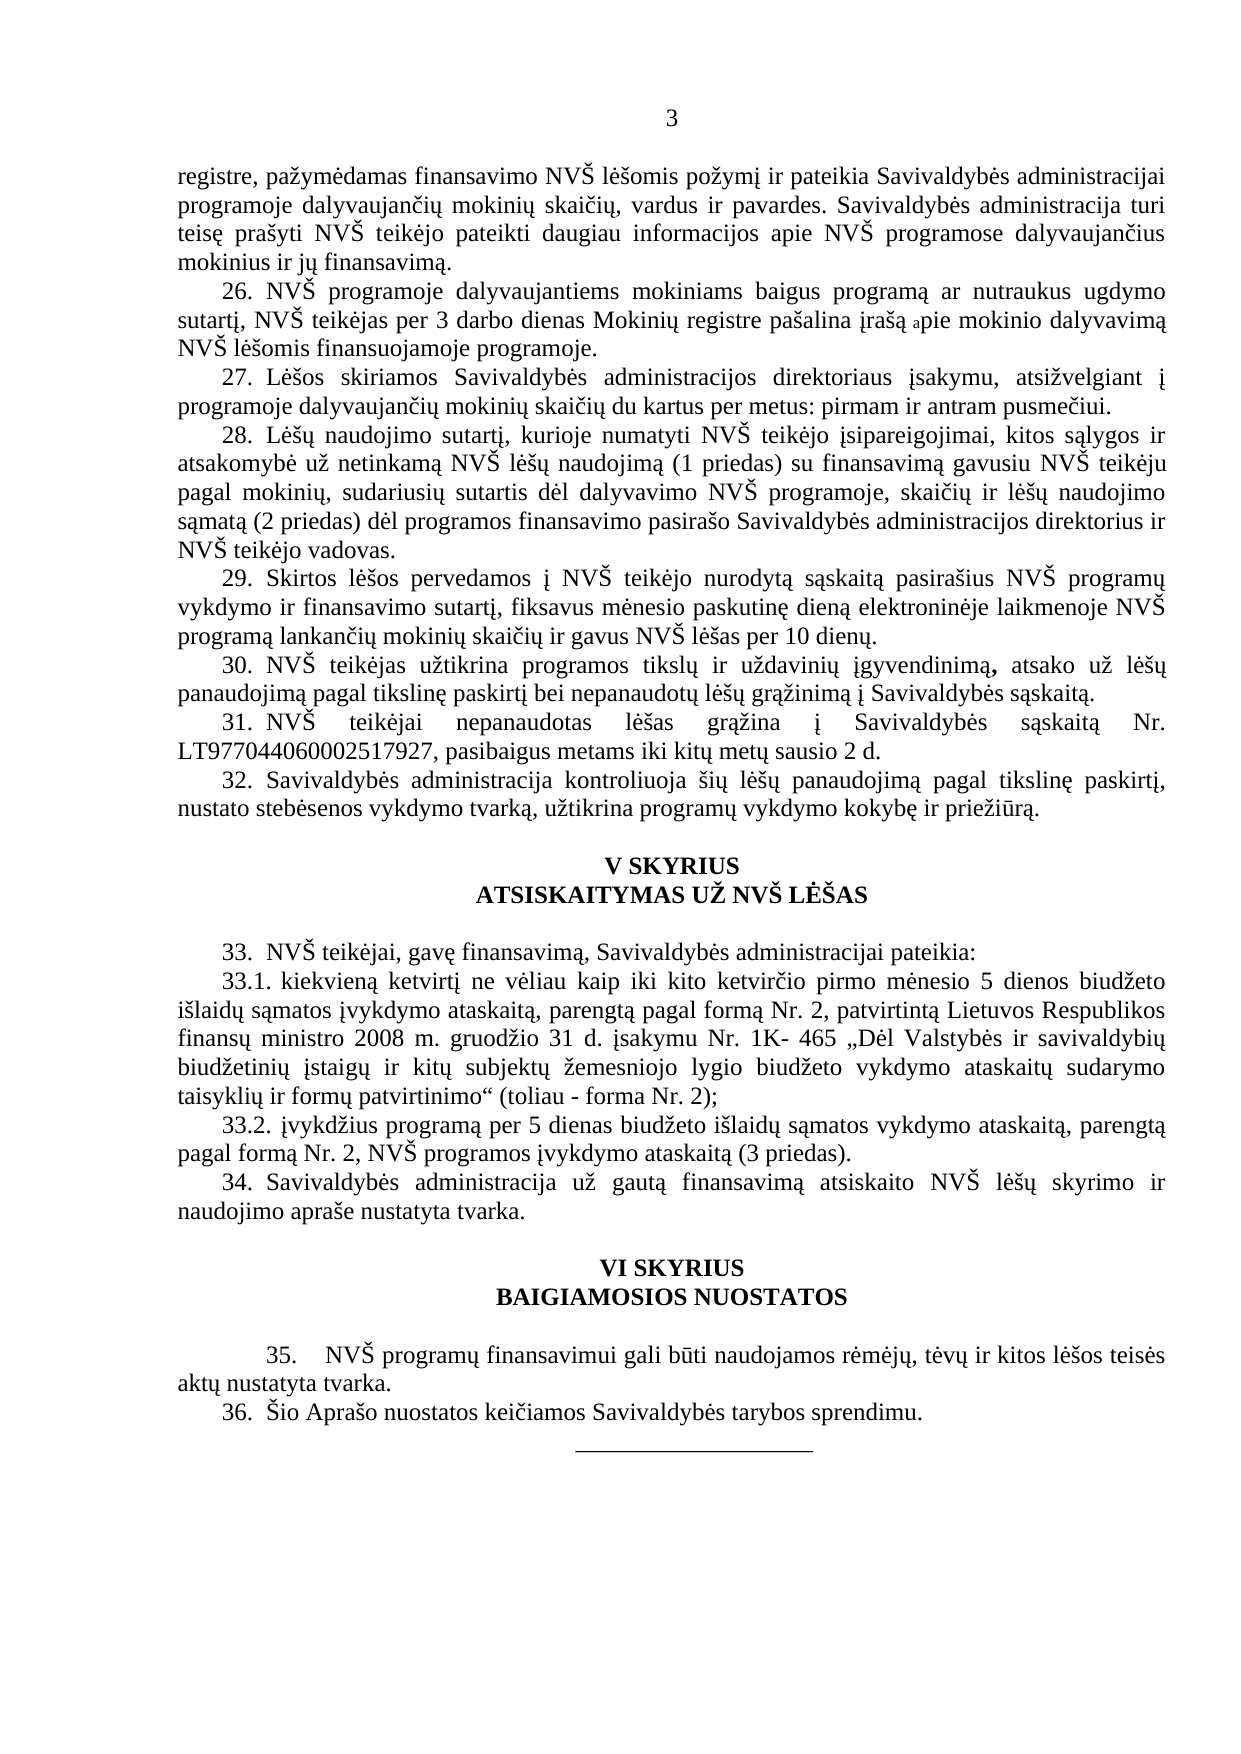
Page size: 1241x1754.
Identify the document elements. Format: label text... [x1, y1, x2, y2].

text 29. Skirtos lėšos pervedamos į NVŠ teikėjo nurodytą sąskaitą pasirašius NVŠ programų vykdymo ir finansavimo sutartį, fiksavus mėnesio paskutinę dieną elektroninėje laikmenoje NVŠ programą lankančių mokinių skaičių ir gavus NVŠ lėšas per 10 dienų. [177, 563, 1167, 650]
text ___________________ [222, 1426, 1167, 1455]
text 34. Savivaldybės administracija už gautą finansavimą atsiskaito NVŠ lėšų skyrimo ir naudojimo apraše nustatyta tvarka. [177, 1167, 1167, 1225]
text ATSISKAITYMAS UŽ NVŠ LĖŠAS [177, 880, 1167, 908]
text 35. NVŠ programų finansavimui gali būti naudojamos rėmėjų, tėvų ir kitos lėšos teisės aktų nustatyta tvarka. [177, 1340, 1167, 1397]
text V SKYRIUS [177, 851, 1167, 880]
text 28. Lėšų naudojimo sutartį, kurioje numatyti NVŠ teikėjo įsipareigojimai, kitos sąlygos ir atsakomybė už netinkamą NVŠ lėšų naudojimą (1 priedas) su finansavimą gavusiu NVŠ teikėju pagal mokinių, sudariusių sutartis dėl dalyvavimo NVŠ programoje, skaičių ir lėšų naudojimo sąmatą (2 priedas) dėl programos finansavimo pasirašo Savivaldybės administracijos direktorius ir NVŠ teikėjo vadovas. [177, 420, 1167, 563]
text 33. NVŠ teikėjai, gavę finansavimą, Savivaldybės administracijai pateikia: [215, 937, 1167, 966]
text BAIGIAMOSIOS NUOSTATOS [177, 1282, 1167, 1311]
text 32. Savivaldybės administracija kontroliuoja šių lėšų panaudojimą pagal tikslinę paskirtį, nustato stebėsenos vykdymo tvarką, užtikrina programų vykdymo kokybę ir priežiūrą. [177, 765, 1167, 822]
text registre, pažymėdamas finansavimo NVŠ lėšomis požymį ir pateikia Savivaldybės administracijai programoje dalyvaujančių mokinių skaičių, vardus ir pavardes. Savivaldybės administracija turi teisę prašyti NVŠ teikėjo pateikti daugiau informacijos apie NVŠ programose dalyvaujančius mokinius ir jų finansavimą. [177, 161, 1167, 276]
text 30. NVŠ teikėjas užtikrina programos tikslų ir uždavinių įgyvendinimą, atsako už lėšų panaudojimą pagal tikslinę paskirtį bei nepanaudotų lėšų grąžinimą į Savivaldybės sąskaitą. [177, 650, 1167, 707]
text 26. NVŠ programoje dalyvaujantiems mokiniams baigus programą ar nutraukus ugdymo sutartį, NVŠ teikėjas per 3 darbo dienas Mokinių registre pašalina įrašą apie mokinio dalyvavimą NVŠ lėšomis finansuojamoje programoje. [177, 276, 1167, 362]
text 33.2. įvykdžius programą per 5 dienas biudžeto išlaidų sąmatos vykdymo ataskaitą, parengtą pagal formą Nr. 2, NVŠ programos įvykdymo ataskaitą (3 priedas). [177, 1110, 1167, 1167]
text 36. Šio Aprašo nuostatos keičiamos Savivaldybės tarybos sprendimu. [133, 1397, 1167, 1426]
text 33.1. kiekvieną ketvirtį ne vėliau kaip iki kito ketvirčio pirmo mėnesio 5 dienos biudžeto išlaidų sąmatos įvykdymo ataskaitą, parengtą pagal formą Nr. 2, patvirtintą Lietuvos Respublikos finansų ministro 2008 m. gruodžio 31 d. įsakymu Nr. 1K- 465 „Dėl Valstybės ir savivaldybių biudžetinių įstaigų ir kitų subjektų žemesniojo lygio biudžeto vykdymo ataskaitų sudarymo taisyklių ir formų patvirtinimo“ (toliau - forma Nr. 2); [177, 966, 1167, 1110]
text VI SKYRIUS [177, 1253, 1167, 1282]
text 31. NVŠ teikėjai nepanaudotas lėšas grąžina į Savivaldybės sąskaitą Nr. LT977044060002517927, pasibaigus metams iki kitų metų sausio 2 d. [177, 707, 1167, 765]
text 27. Lėšos skiriamos Savivaldybės administracijos direktoriaus įsakymu, atsižvelgiant į programoje dalyvaujančių mokinių skaičių du kartus per metus: pirmam ir antram pusmečiui. [177, 362, 1167, 420]
